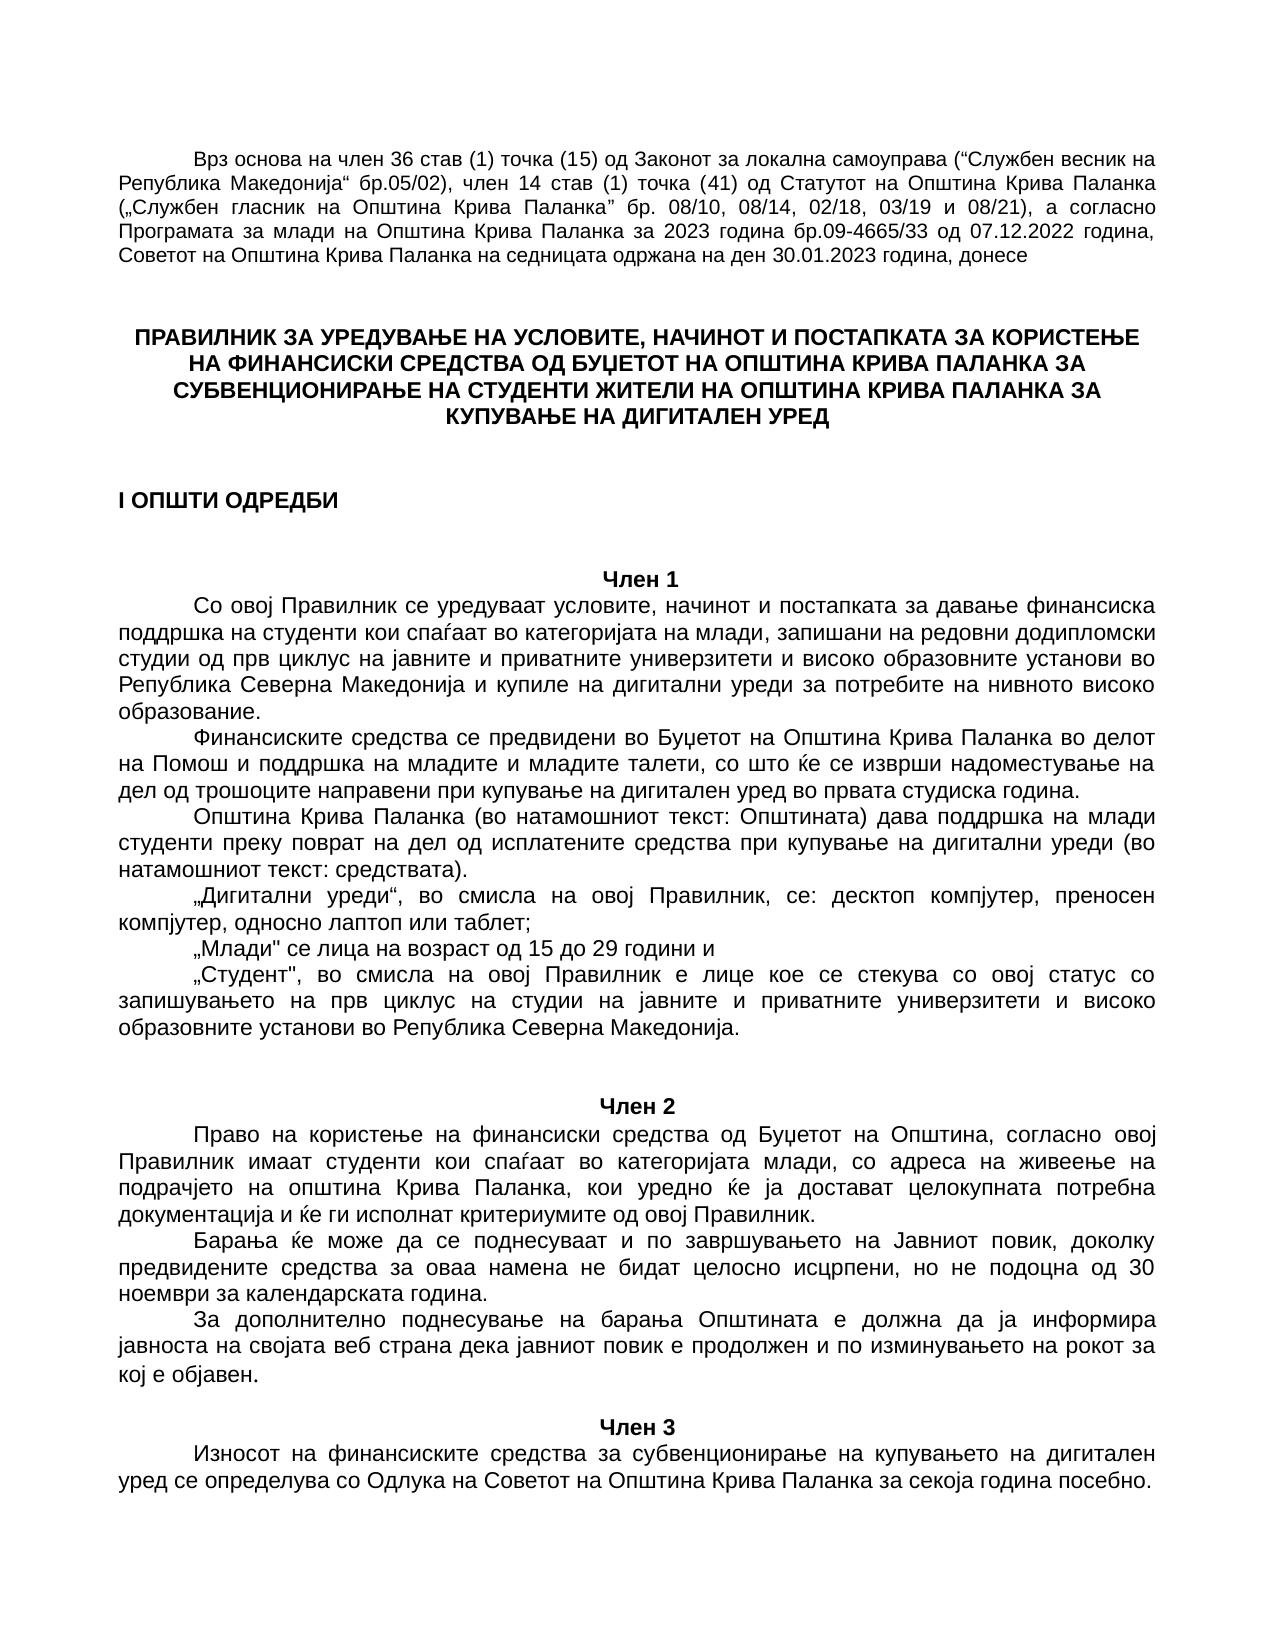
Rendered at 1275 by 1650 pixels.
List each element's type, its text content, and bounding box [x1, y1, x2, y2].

text Со овој Правилник се уредуваат условите, начинот и постапката за давање финансиска поддршка на студенти кои спаѓаат во категоријата на млади, запишани на редовни додипломски студии од прв циклус на јавните и приватните универзитети и високо образовните установи во Република Северна Македонија и купиле на дигитални уреди за потребите на нивното високо образование. [118, 592, 1157, 724]
text Право на користење на финансиски средства од Буџетот на Општина, согласно овој Правилник имаат студенти кои спаѓаат во категоријата млади, со адреса на живеење на подрачјето на општина Крива Паланка, кои уредно ќе ја достават целокупната потребна документација и ќе ги исполнат критериумите од овој Правилник. [118, 1119, 1157, 1227]
text „Млади" се лица на возраст од 15 до 29 години и [118, 935, 1157, 961]
text I ОПШТИ ОДРЕДБИ [118, 487, 1157, 513]
text Врз основа на член 36 став (1) точка (15) од Законот за локална самоуправа (“Службен весник на Република Македонија“ бр.05/02), член 14 став (1) точка (41) од Статутот на Општина Крива Паланка („Службен гласник на Општина Крива Паланка” бр. 08/10, 08/14, 02/18, 03/19 и 08/21), а согласно Програмата за млади на Општина Крива Паланка за 2023 година бр.09-4665/33 од 07.12.2022 година, Советот на Општина Крива Паланка на седницата одржана на ден 30.01.2023 година, донесе [118, 144, 1157, 267]
text За дополнително поднесување на барања Општината е должна да ја информира јавноста на својата веб страна дека јавниот повик е продолжен и по изминувањето на рокот за кој е објавен. [118, 1306, 1157, 1388]
text ПРАВИЛНИК ЗА УРЕДУВАЊЕ НА УСЛОВИТЕ, НАЧИНОТ И ПОСТАПКАТА ЗА КОРИСТЕЊЕ НА ФИНАНСИСКИ СРЕДСТВА ОД БУЏЕТОТ НА ОПШТИНА КРИВА ПАЛАНКА ЗА СУБВЕНЦИОНИРАЊЕ НА СТУДЕНТИ ЖИТЕЛИ НА ОПШТИНА КРИВА ПАЛАНКА ЗА КУПУВАЊЕ НА ДИГИТАЛЕН УРЕД [118, 324, 1157, 429]
text Барања ќе може да се поднесуваат и по завршувањето на Jавниот повик, доколку предвидените средства за оваа намена не бидат целосно исцрпени, но не подоцна од 30 ноември за календарската година. [118, 1227, 1157, 1306]
text „Студент", во смисла на овој Правилник е лице кое се стекува со овој статус со запишувањето на прв циклус на студии на јавните и приватните универзитети и високо образовните установи во Република Северна Македонија. [118, 961, 1157, 1040]
text „Дигитални уреди“, во смисла на овој Правилник, се: десктоп компјутер, преносен компјутер, односно лаптоп или таблет; [118, 882, 1157, 935]
text Општина Крива Паланка (во натамошниот текст: Општината) дава поддршка на млади студенти преку поврат на дел од исплатените средства при купување на дигитални уреди (во натамошниот текст: средствата). [118, 803, 1157, 882]
text Член 2 [118, 1093, 1157, 1119]
text Финансиските средства се предвидени во Буџетот на Општина Крива Паланка во делот на Помош и поддршка на младите и младите талети, со што ќе се изврши надоместување на дел од трошоците направени при купување на дигитален уред во првата студиска година. [118, 724, 1157, 803]
text Член 1 [118, 566, 1157, 592]
text Член 3 [118, 1414, 1157, 1440]
text Износот на финансиските средства за субвенционирање на купувањето на дигитален уред се определува со Одлука на Советот на Општина Крива Паланка за секоја година посебно. [118, 1440, 1157, 1493]
